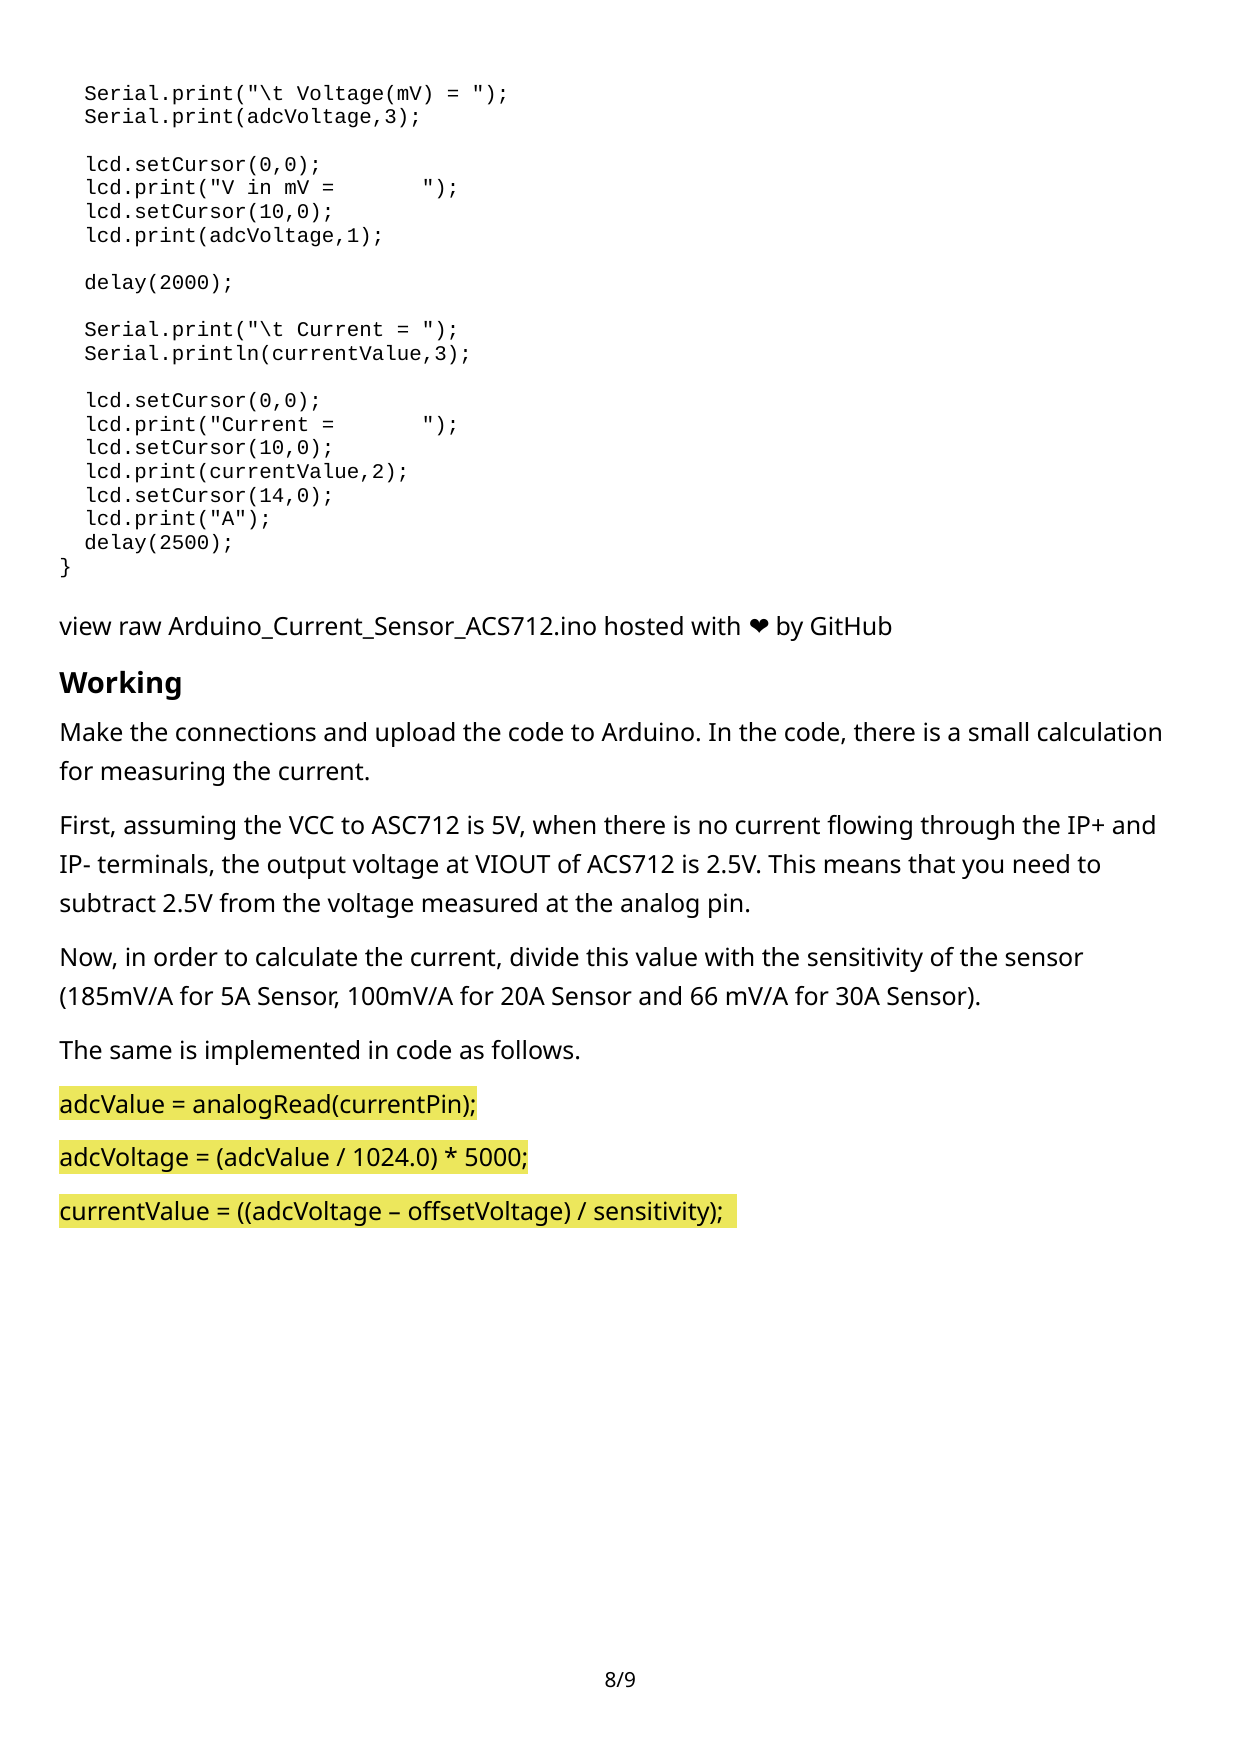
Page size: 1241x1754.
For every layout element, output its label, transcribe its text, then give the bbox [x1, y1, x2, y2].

text lcd.print(currentValue,2); [59, 461, 1181, 485]
text First, assuming the VCC to ASC712 is 5V, when there is no current flowing through the IP+ and IP- terminals, the output voltage at VIOUT of ACS712 is 2.5V. This means that you need to subtract 2.5V from the voltage measured at the analog pin. [59, 808, 1181, 920]
text lcd.print(adcVoltage,1); [59, 224, 1181, 248]
subtitle Working [59, 662, 1181, 702]
text adcVoltage = (adcValue / 1024.0) * 5000; [59, 1140, 1181, 1174]
text Serial.print(adcVoltage,3); [59, 106, 1181, 130]
text Now, in order to calculate the current, divide this value with the sensitivity of the sensor (185mV/A for 5A Sensor, 100mV/A for 20A Sensor and 66 mV/A for 30A Sensor). [59, 940, 1181, 1013]
text view raw Arduino_Current_Sensor_ACS712.ino hosted with ❤ by GitHub [59, 609, 1181, 643]
text The same is implemented in code as follows. [59, 1033, 1181, 1067]
text delay(2000); [59, 272, 1181, 296]
text Serial.print("\t Voltage(mV) = "); [59, 83, 1181, 106]
text Serial.println(currentValue,3); [59, 343, 1181, 366]
text lcd.setCursor(14,0); [59, 485, 1181, 508]
text lcd.setCursor(10,0); [59, 201, 1181, 224]
text adcValue = analogRead(currentPin); [59, 1086, 1181, 1120]
text Serial.print("\t Current = "); [59, 319, 1181, 343]
text } [59, 556, 1181, 579]
text lcd.print("A"); [59, 508, 1181, 532]
text lcd.setCursor(0,0); [59, 154, 1181, 177]
text Make the connections and upload the code to Arduino. In the code, there is a small calculation for measuring the current. [59, 715, 1181, 788]
text lcd.setCursor(0,0); [59, 390, 1181, 414]
text currentValue = ((adcVoltage – offsetVoltage) / sensitivity); [59, 1194, 1181, 1228]
text lcd.print("Current = "); [59, 414, 1181, 437]
text delay(2500); [59, 532, 1181, 556]
text lcd.setCursor(10,0); [59, 437, 1181, 461]
text lcd.print("V in mV = "); [59, 177, 1181, 201]
